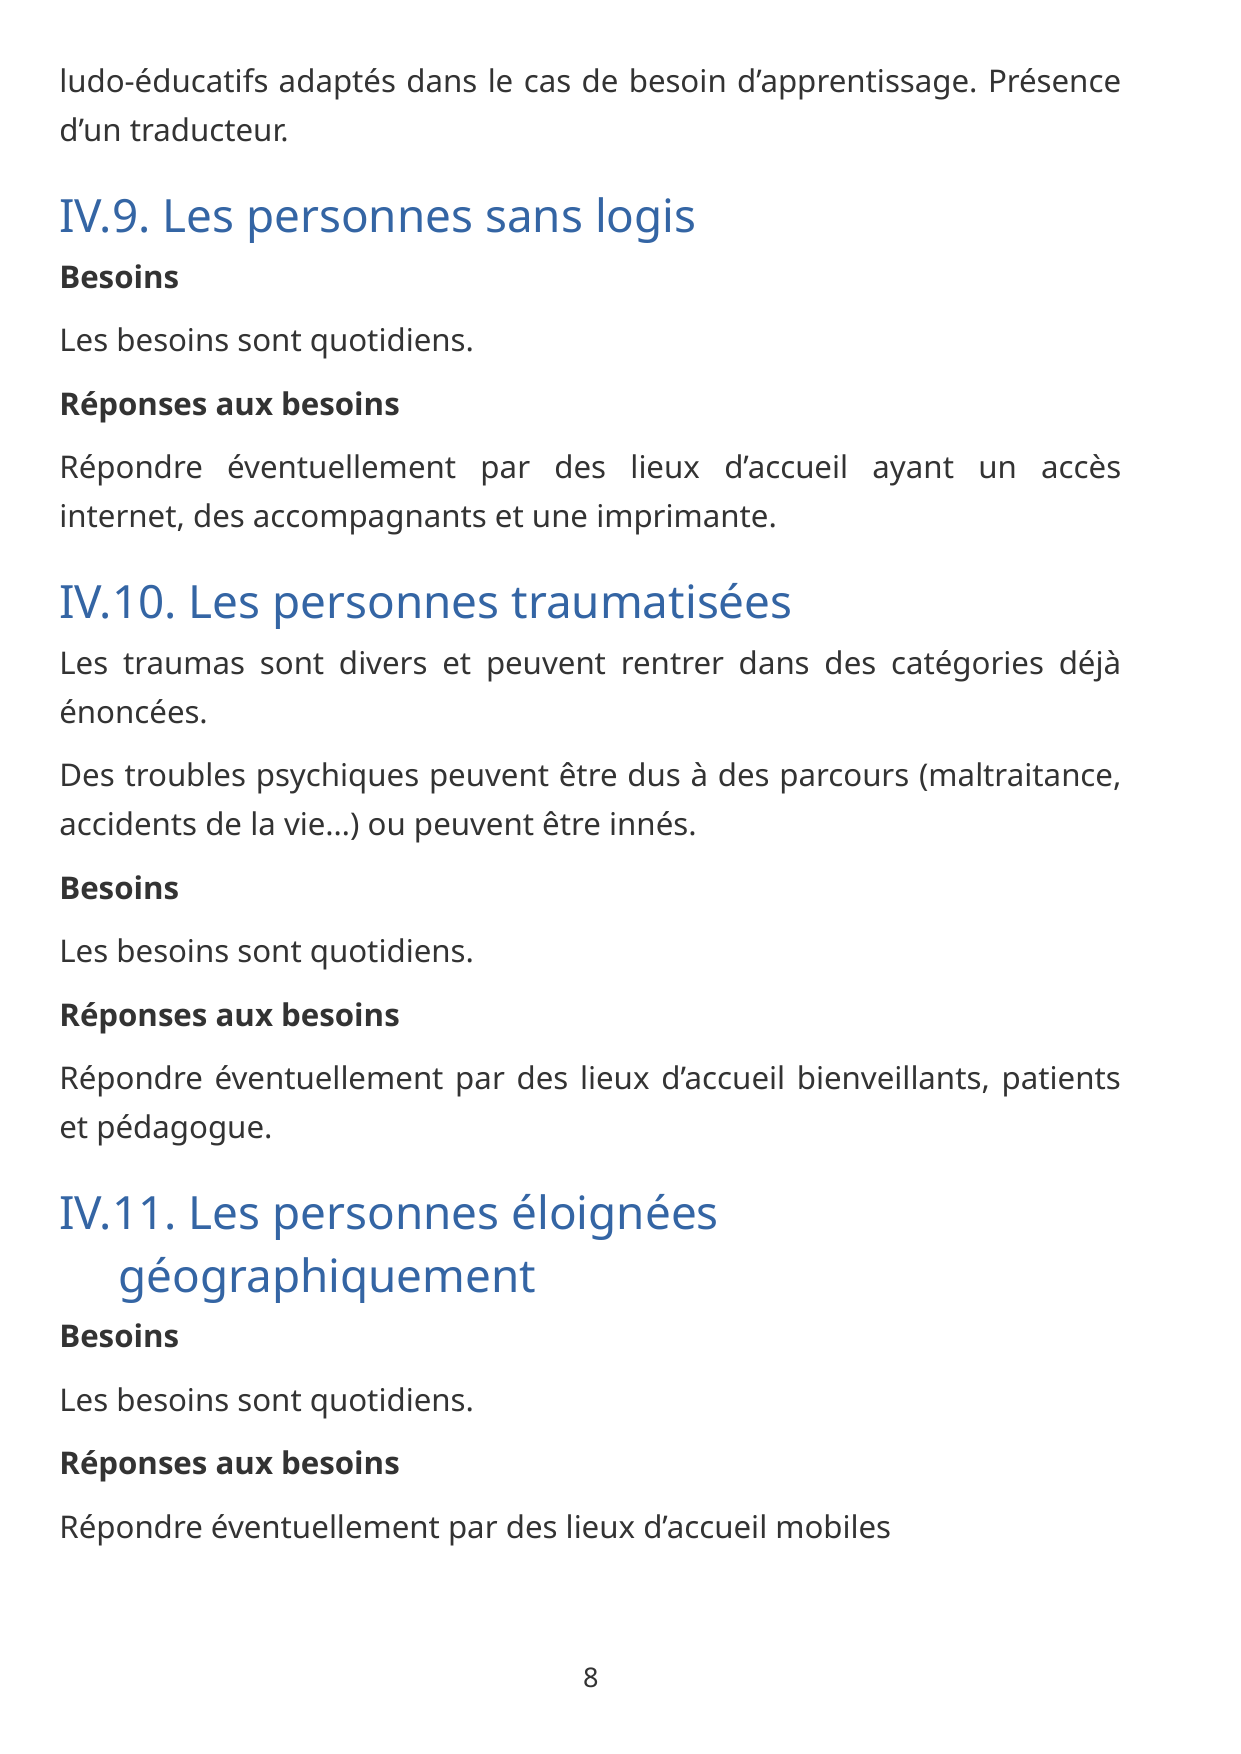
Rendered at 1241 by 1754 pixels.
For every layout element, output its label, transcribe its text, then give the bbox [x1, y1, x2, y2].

text Besoins [59, 254, 1122, 297]
text Répondre éventuellement par des lieux d’accueil ayant un accès internet, des accompagnants et une imprimante. [59, 445, 1122, 537]
text Réponses aux besoins [59, 993, 1122, 1035]
text Les traumas sont divers et peuvent rentrer dans des catégories déjà énoncées. [59, 641, 1122, 732]
text Réponses aux besoins [59, 1441, 1122, 1484]
text Besoins [59, 866, 1122, 908]
text Les besoins sont quotidiens. [59, 1378, 1122, 1420]
text Les besoins sont quotidiens. [59, 318, 1122, 361]
subtitle Les personnes traumatisées [59, 569, 1122, 632]
text ludo-éducatifs adaptés dans le cas de besoin d’apprentissage. Présence d’un traducteur. [59, 59, 1122, 151]
subtitle Les personnes sans logis [59, 183, 1122, 246]
text Besoins [59, 1314, 1122, 1357]
subtitle Les personnes éloignées géographiquement [59, 1181, 1122, 1305]
text Répondre éventuellement par des lieux d’accueil mobiles [59, 1505, 1122, 1547]
text Des troubles psychiques peuvent être dus à des parcours (maltraitance, accidents de la vie…) ou peuvent être innés. [59, 753, 1122, 845]
text Répondre éventuellement par des lieux d’accueil bienveillants, patients et pédagogue. [59, 1056, 1122, 1148]
text Les besoins sont quotidiens. [59, 929, 1122, 972]
text Réponses aux besoins [59, 382, 1122, 424]
